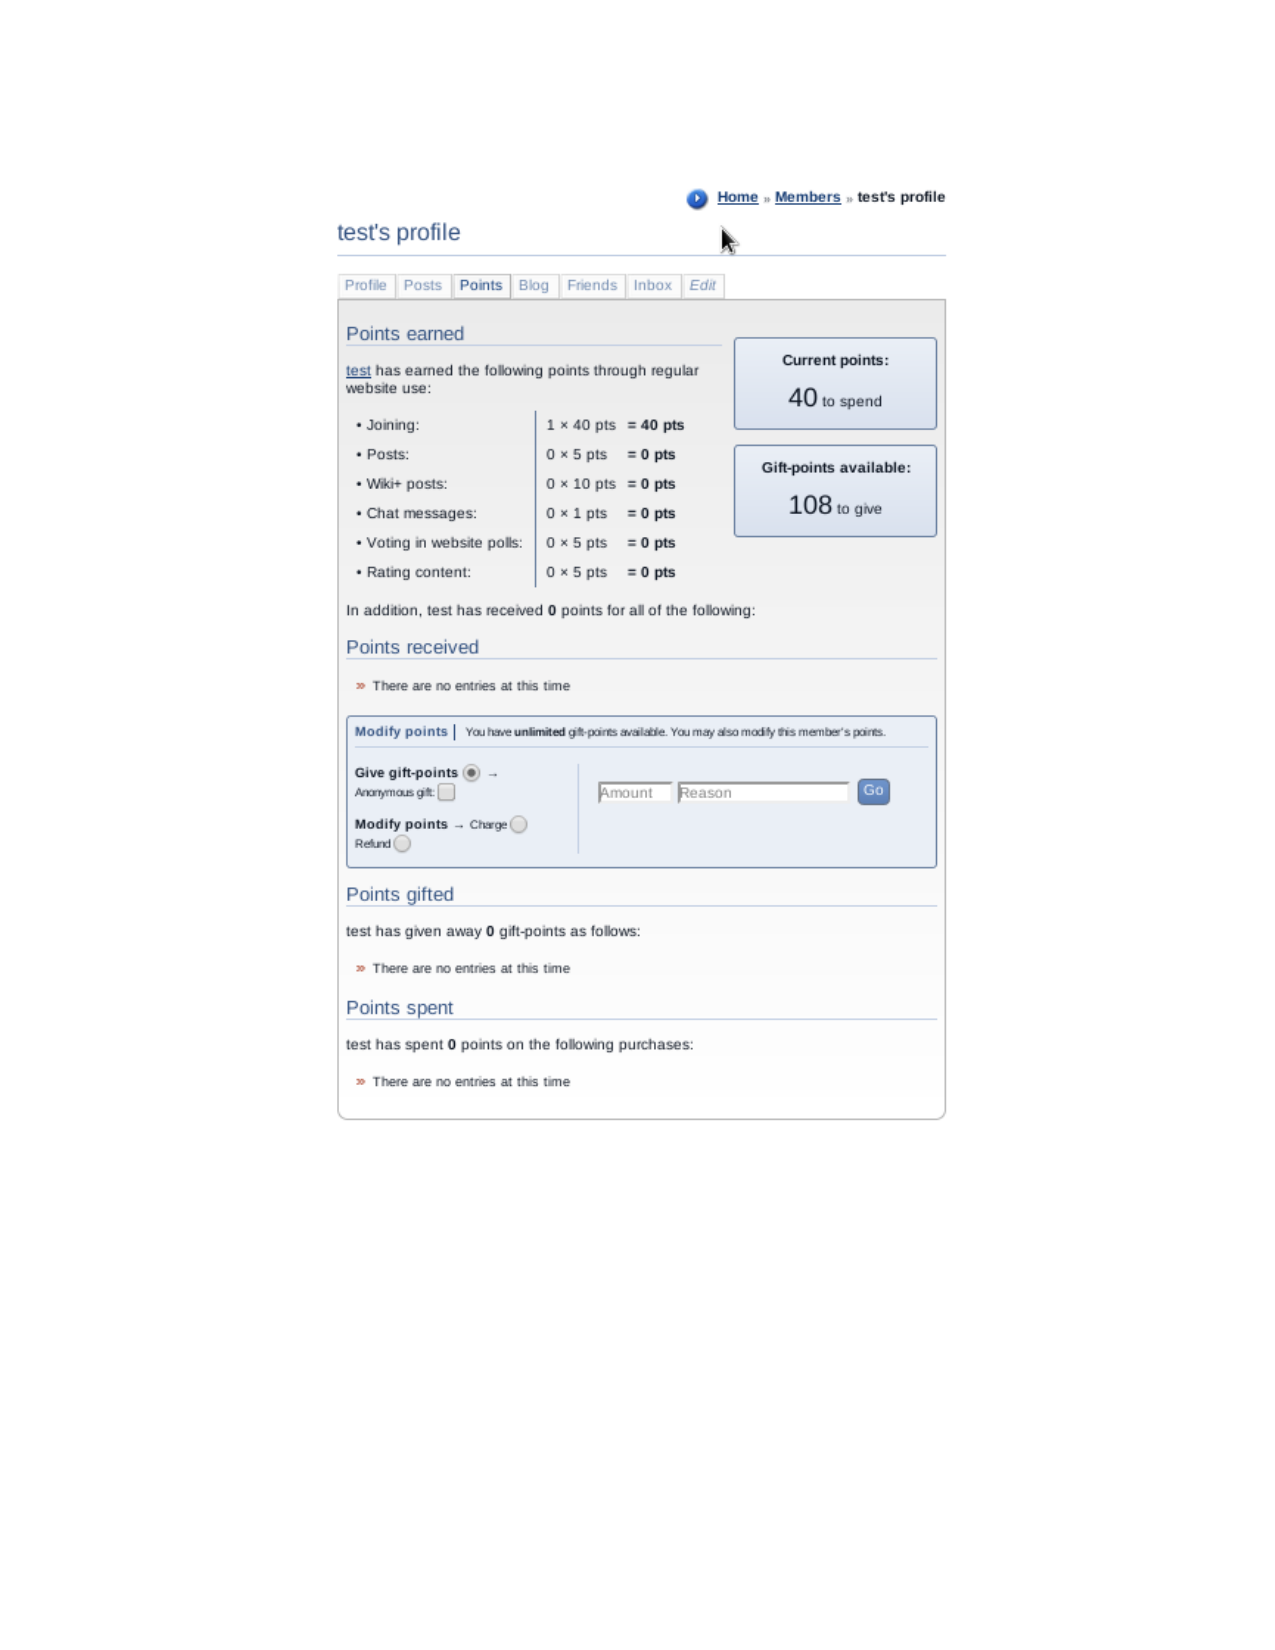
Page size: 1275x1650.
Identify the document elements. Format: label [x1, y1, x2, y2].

picture [311, 177, 964, 1135]
